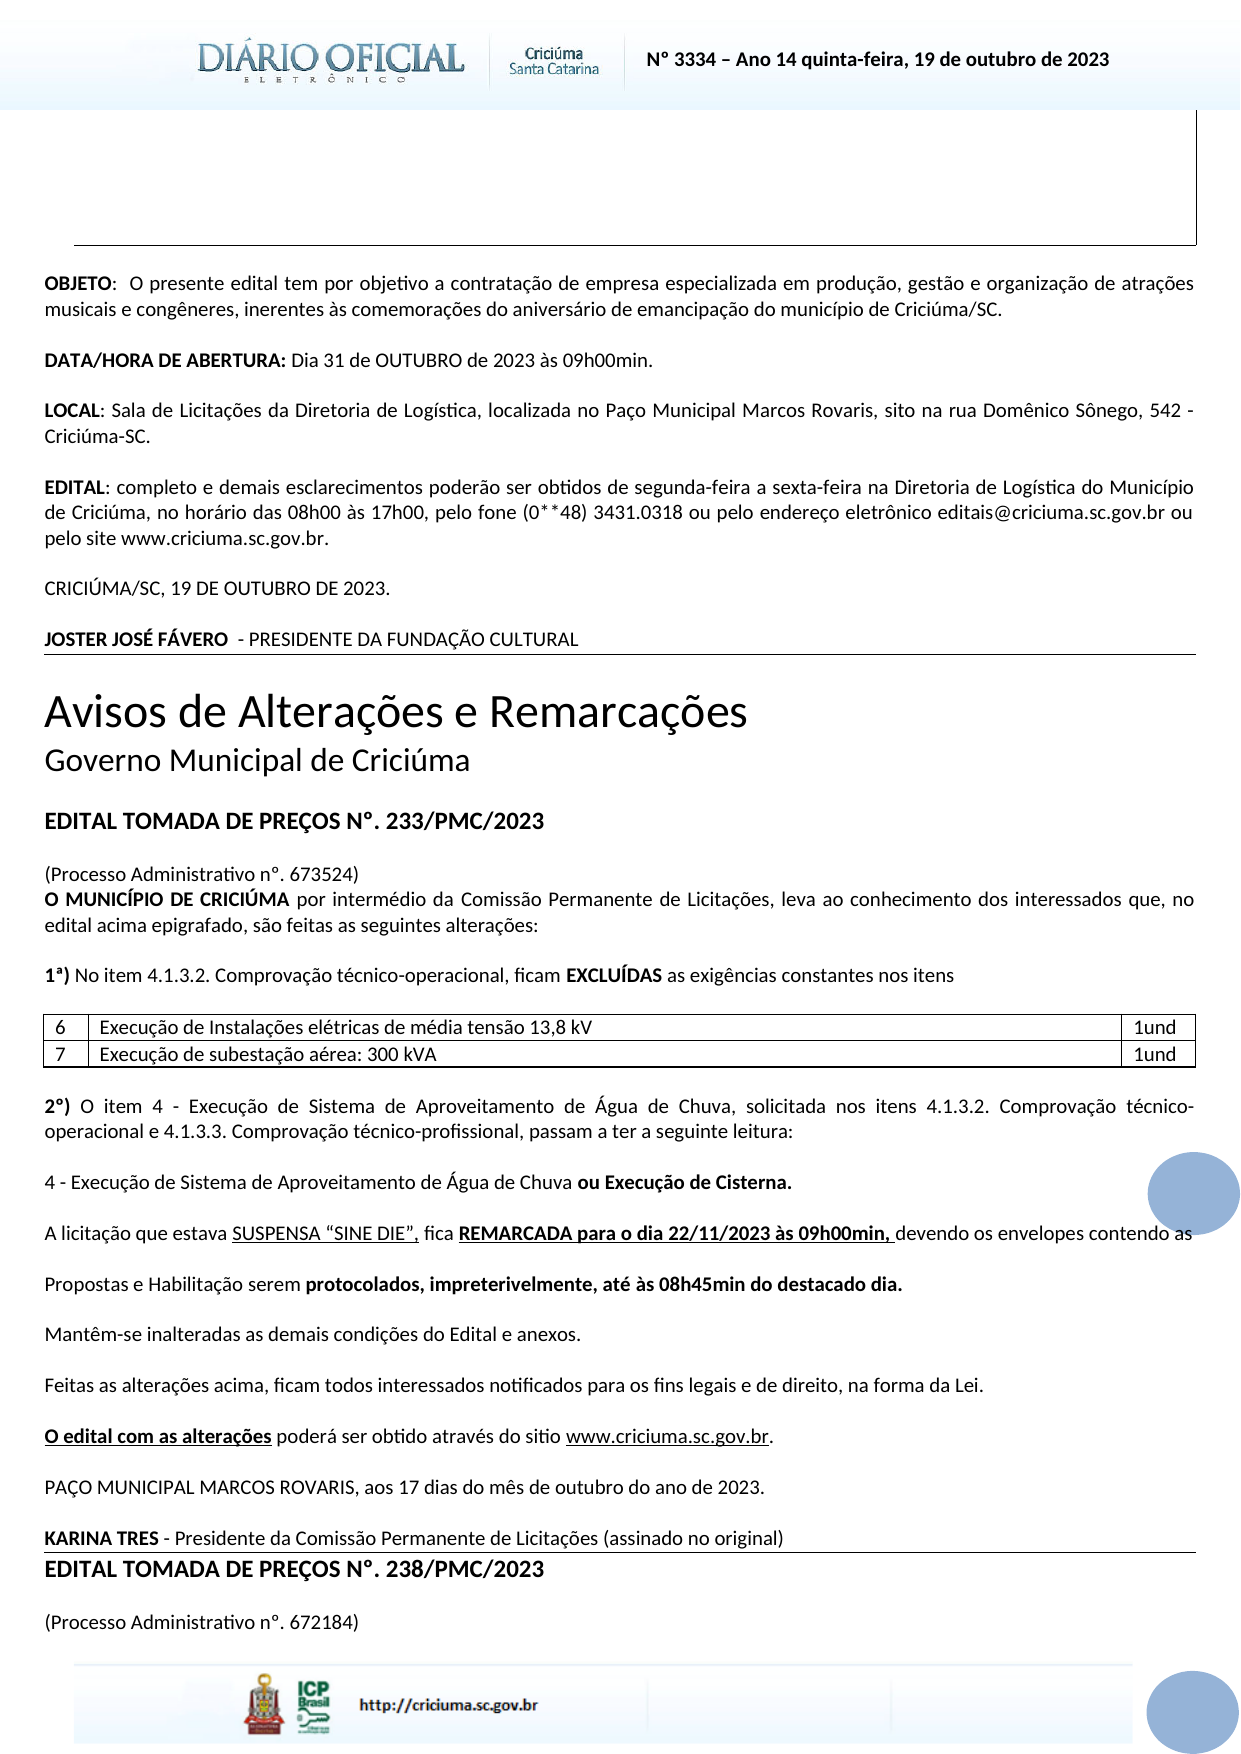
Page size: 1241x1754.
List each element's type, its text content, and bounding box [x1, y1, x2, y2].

table_header 1und [1122, 1015, 1195, 1040]
table_header 6 [44, 1015, 88, 1040]
text EDITAL: completo e demais esclarecimentos poderão ser obtidos de segunda-feira a sexta-feira na Diretoria de Logística do Município de Criciúma, no horário das 08h00 às 17h00, pelo fone (0**48) 3431.0318 ou pelo endereço eletrônico editais@criciuma.sc.gov.br ou pelo site www.criciuma.sc.gov.br. [44, 474, 1196, 550]
text O edital com as alterações poderá ser obtido através do sitio www.criciuma.sc.gov.br. [44, 1423, 1196, 1449]
text (Processo Administrativo nº. 672184) [44, 1609, 1196, 1635]
text OBJETO: O presente edital tem por objetivo a contratação de empresa especializada em produção, gestão e organização de atrações musicais e congêneres, inerentes às comemorações do aniversário de emancipação do município de Criciúma/SC. [44, 271, 1196, 321]
text DATA/HORA DE ABERTURA: Dia 31 de OUTUBRO de 2023 às 09h00min. [44, 347, 1196, 372]
text EDITAL TOMADA DE PREÇOS Nº. 233/PMC/2023 [44, 805, 1196, 836]
text 2º) O item 4 - Execução de Sistema de Aproveitamento de Água de Chuva, solicitada nos itens 4.1.3.2. Comprovação técnico-operacional e 4.1.3.3. Comprovação técnico-profissional, passam a ter a seguinte leitura: [44, 1093, 1196, 1144]
text Feitas as alterações acima, ficam todos interessados notificados para os fins legais e de direito, na forma da Lei. [44, 1372, 1196, 1398]
text A licitação que estava SUSPENSA “SINE DIE”, fica REMARCADA para o dia 22/11/2023 às 09h00min, devendo os envelopes contendo as [44, 1220, 1196, 1245]
text Governo Municipal de Criciúma [44, 739, 1196, 780]
table_cell 1und [1122, 1041, 1195, 1066]
text Propostas e Habilitação serem protocolados, impreterivelmente, até às 08h45min do destacado dia. [44, 1271, 1196, 1296]
text PAÇO MUNICIPAL MARCOS ROVARIS, aos 17 dias do mês de outubro do ano de 2023. [44, 1474, 1196, 1499]
table_cell 7 [44, 1041, 88, 1066]
text EDITAL TOMADA DE PREÇOS Nº. 238/PMC/2023 [44, 1553, 1196, 1584]
text CRICIÚMA/SC, 19 DE OUTUBRO DE 2023. [44, 576, 1196, 601]
text KARINA TRES - Presidente da Comissão Permanente de Licitações (assinado no original) [44, 1525, 1196, 1552]
text O MUNICÍPIO DE CRICIÚMA por intermédio da Comissão Permanente de Licitações, leva ao conhecimento dos interessados que, no edital acima epigrafado, são feitas as seguintes alterações: [44, 886, 1196, 937]
text Mantêm-se inalteradas as demais condições do Edital e anexos. [44, 1322, 1196, 1347]
table_cell Execução de subestação aérea: 300 kVA [89, 1041, 1121, 1066]
text Avisos de Alterações e Remarcações [44, 680, 1196, 739]
text LOCAL: Sala de Licitações da Diretoria de Logística, localizada no Paço Municipal Marcos Rovaris, sito na rua Domênico Sônego, 542 - Criciúma-SC. [44, 398, 1196, 448]
text 1ª) No item 4.1.3.2. Comprovação técnico-operacional, ficam EXCLUÍDAS as exigências constantes nos itens [44, 963, 1196, 988]
table_header Execução de Instalações elétricas de média tensão 13,8 kV [89, 1015, 1121, 1040]
text (Processo Administrativo nº. 673524) [44, 861, 1201, 886]
text JOSTER JOSÉ FÁVERO - PRESIDENTE DA FUNDAÇÃO CULTURAL [44, 626, 1196, 654]
text 4 - Execução de Sistema de Aproveitamento de Água de Chuva ou Execução de Cisterna. [44, 1169, 1155, 1194]
